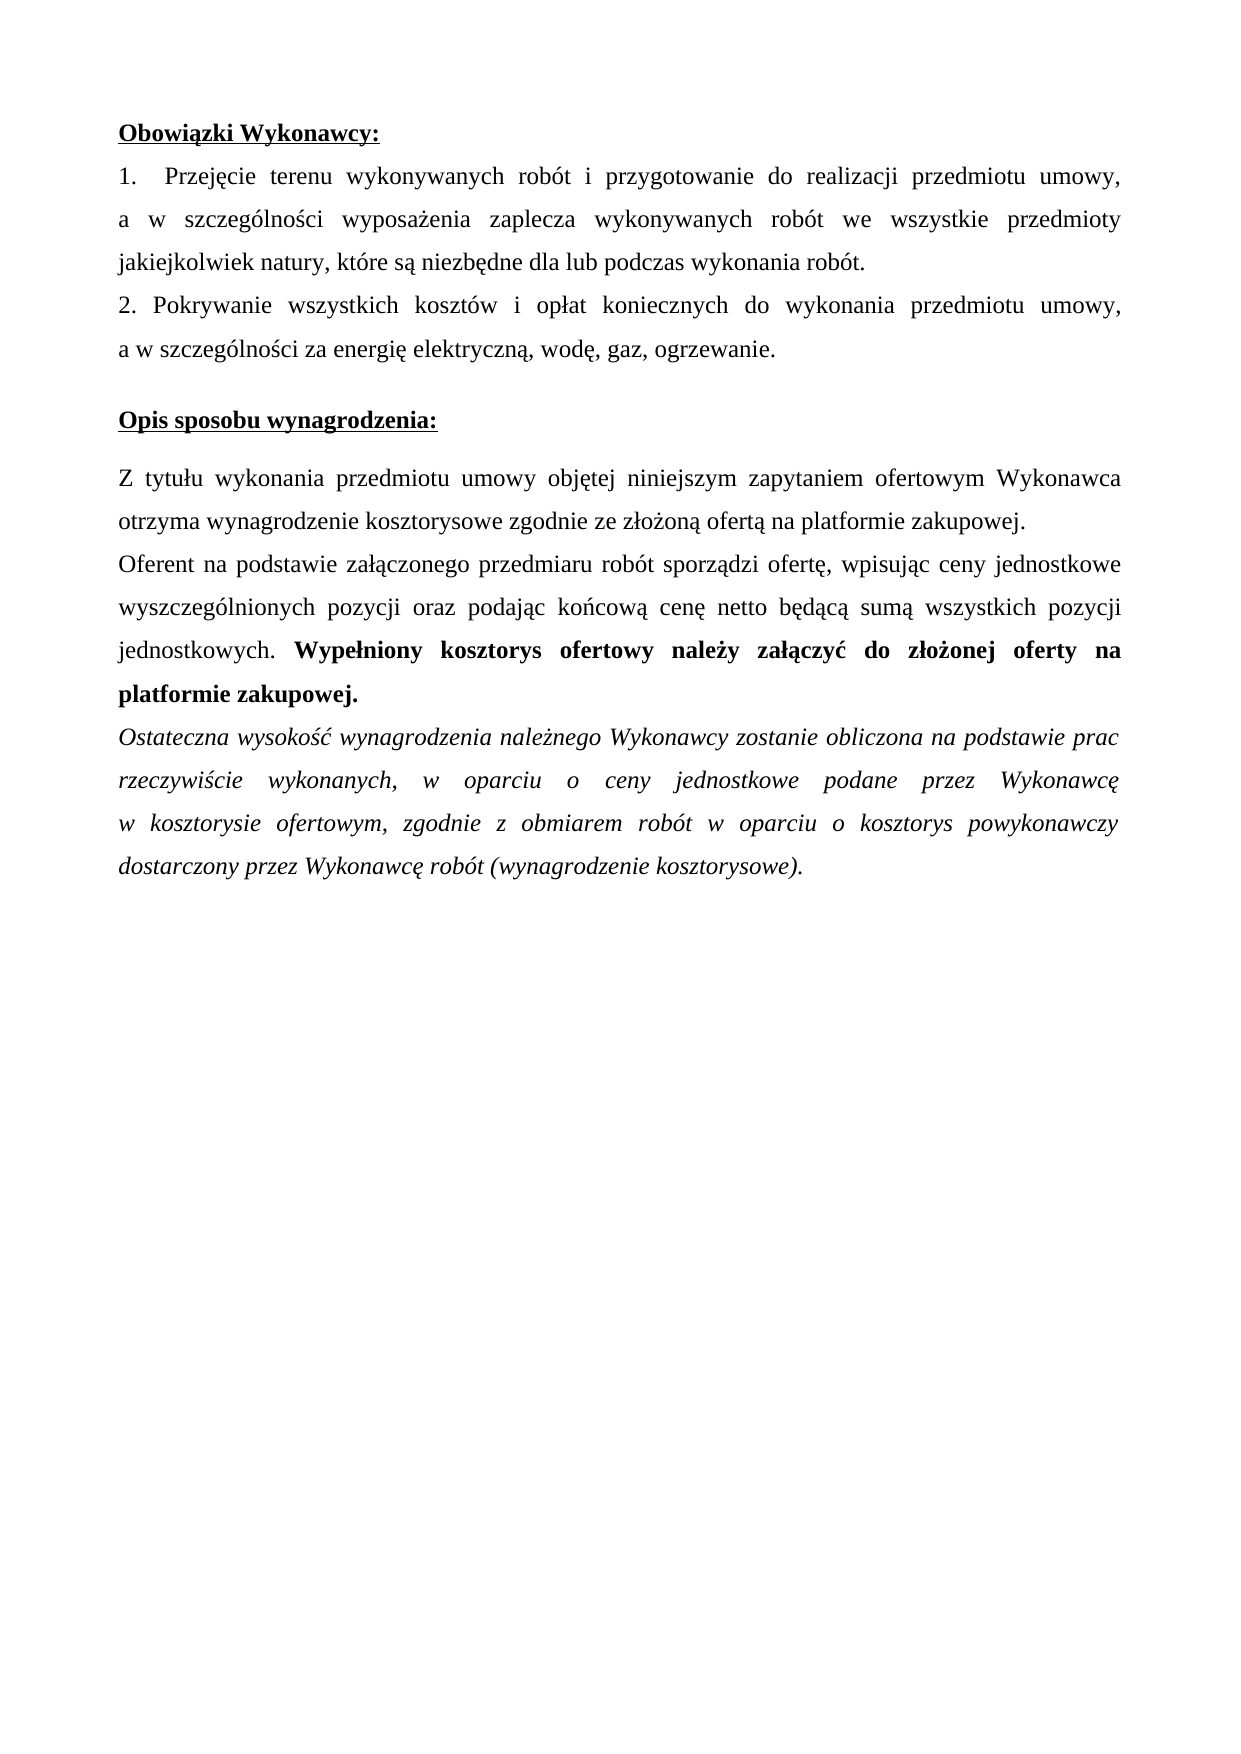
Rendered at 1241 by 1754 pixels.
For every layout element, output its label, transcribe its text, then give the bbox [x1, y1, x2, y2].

text Obowiązki Wykonawcy: [118, 118, 1122, 147]
text Opis sposobu wynagrodzenia: [118, 406, 1122, 434]
text Z tytułu wykonania przedmiotu umowy objętej niniejszym zapytaniem ofertowym Wykonawca otrzyma wynagrodzenie kosztorysowe zgodnie ze złożoną ofertą na platformie zakupowej. [118, 463, 1122, 535]
text 2. Pokrywanie wszystkich kosztów i opłat koniecznych do wykonania przedmiotu umowy, a w szczególności za energię elektryczną, wodę, gaz, ogrzewanie. [118, 291, 1122, 362]
text 1. Przejęcie terenu wykonywanych robót i przygotowanie do realizacji przedmiotu umowy, a w szczególności wyposażenia zaplecza wykonywanych robót we wszystkie przedmioty jakiejkolwiek natury, które są niezbędne dla lub podczas wykonania robót. [118, 161, 1122, 276]
text Oferent na podstawie załączonego przedmiaru robót sporządzi ofertę, wpisując ceny jednostkowe wyszczególnionych pozycji oraz podając końcową cenę netto będącą sumą wszystkich pozycji jednostkowych. Wypełniony kosztorys ofertowy należy załączyć do złożonej oferty na platformie zakupowej. [118, 549, 1122, 707]
text Ostateczna wysokość wynagrodzenia należnego Wykonawcy zostanie obliczona na podstawie prac rzeczywiście wykonanych, w oparciu o ceny jednostkowe podane przez Wykonawcę w kosztorysie ofertowym, zgodnie z obmiarem robót w oparciu o kosztorys powykonawczy dostarczony przez Wykonawcę robót (wynagrodzenie kosztorysowe). [118, 722, 1122, 880]
